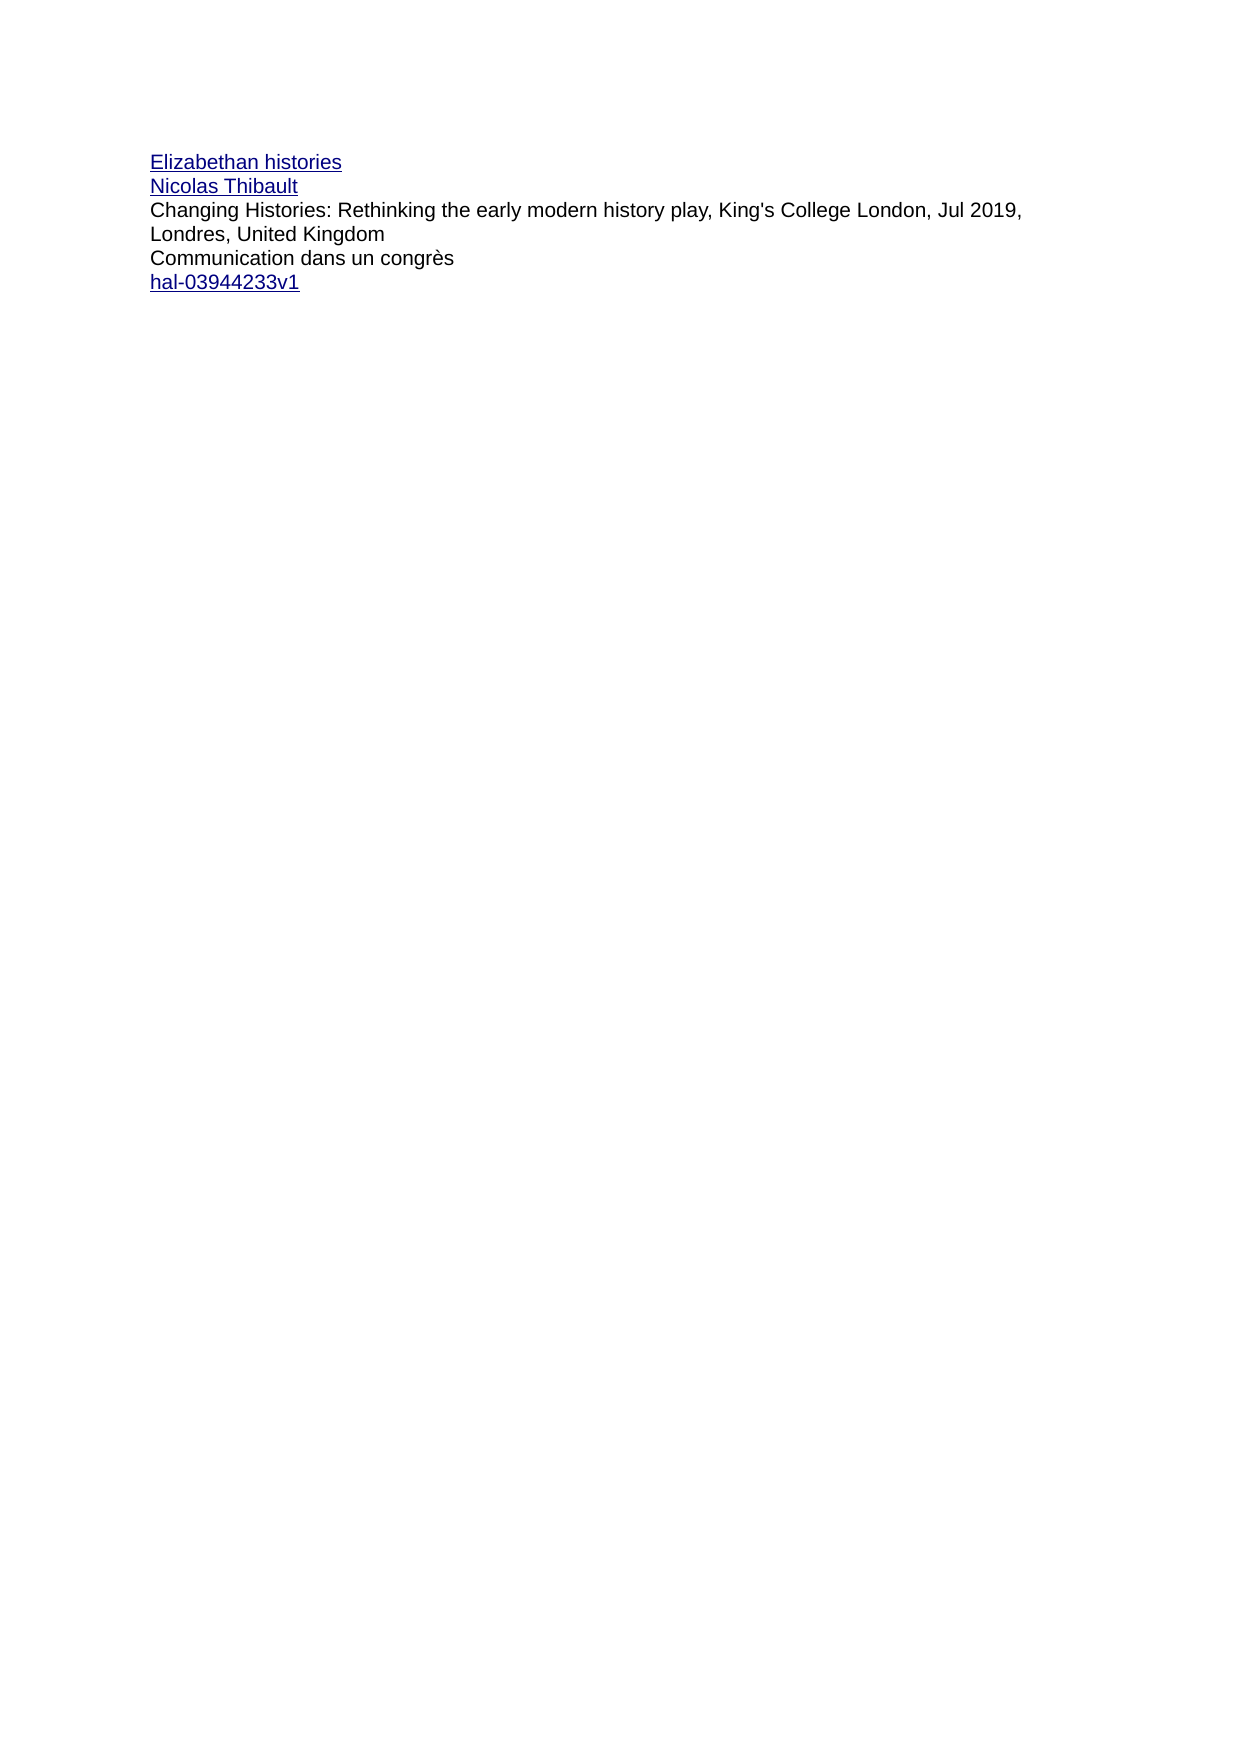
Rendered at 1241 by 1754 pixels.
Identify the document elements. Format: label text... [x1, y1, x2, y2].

table_cell “What’s done was with advice enough”: questioning the authority of the royal word in four late Elizabethan histories Nicolas Thibault Changing Histories: Rethinking the early modern history play, King's College London, Jul 2019, Londres, United Kingdom Communication dans un congrès hal-03944233v1 [150, 150, 1090, 294]
